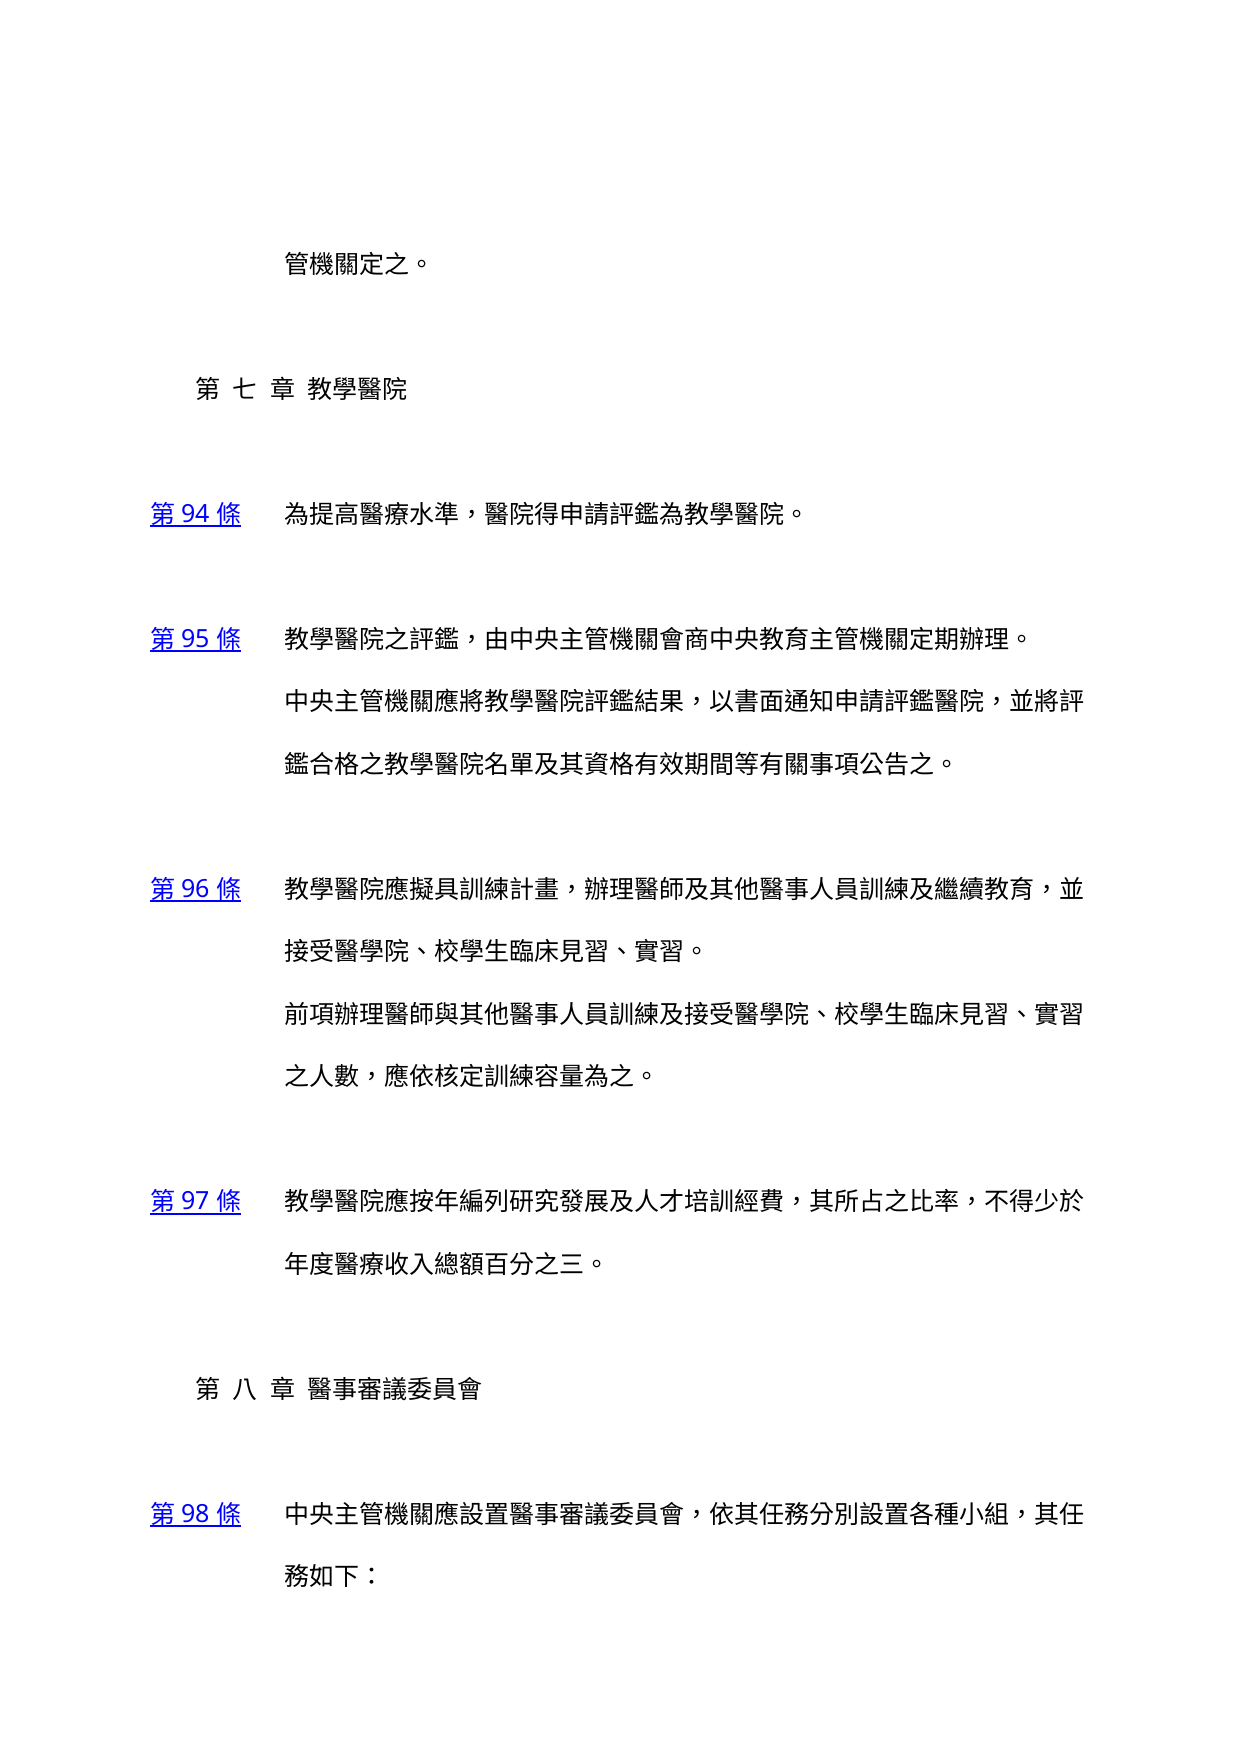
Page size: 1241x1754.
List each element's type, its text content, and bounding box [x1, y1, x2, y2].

table_cell 第 七 章 教學醫院 [149, 285, 1092, 410]
table_cell 教學醫院應擬具訓練計畫，辦理醫師及其他醫事人員訓練及繼續教育，並 接受醫學院、校學生臨床見習、實習。 前項辦理醫師與其他醫事人員訓練及接受醫學院、校學生臨床見習、實習 之人數，應依核定訓練容量為之。 [283, 785, 1092, 1097]
table_cell 中央主管機關應設置醫事審議委員會，依其任務分別設置各種小組，其任 務如下： [283, 1410, 1092, 1597]
table_cell [271, 785, 282, 1097]
table_cell [271, 1410, 282, 1597]
table_cell [271, 410, 282, 535]
table_cell 為提高醫療水準，醫院得申請評鑑為教學醫院。 [283, 410, 1092, 535]
table_cell [271, 535, 282, 785]
table_cell [149, 158, 271, 285]
table_cell 教學醫院應按年編列研究發展及人才培訓經費，其所占之比率，不得少於 年度醫療收入總額百分之三。 [283, 1097, 1092, 1285]
table_cell 第 94 條 [149, 410, 271, 535]
table_cell [271, 1097, 282, 1285]
table_cell [271, 158, 282, 285]
table_cell 管機關定之。 [283, 158, 1092, 285]
table_cell 第 97 條 [149, 1097, 271, 1285]
table_cell 第 98 條 [149, 1410, 271, 1597]
table_cell 第 96 條 [149, 785, 271, 1097]
table_cell 第 八 章 醫事審議委員會 [149, 1285, 1092, 1410]
table_cell 教學醫院之評鑑，由中央主管機關會商中央教育主管機關定期辦理。 中央主管機關應將教學醫院評鑑結果，以書面通知申請評鑑醫院，並將評 鑑合格之教學醫院名單及其資格有效期間等有關事項公告之。 [283, 535, 1092, 785]
table_cell 第 95 條 [149, 535, 271, 785]
table_cell [89, 96, 1152, 1599]
